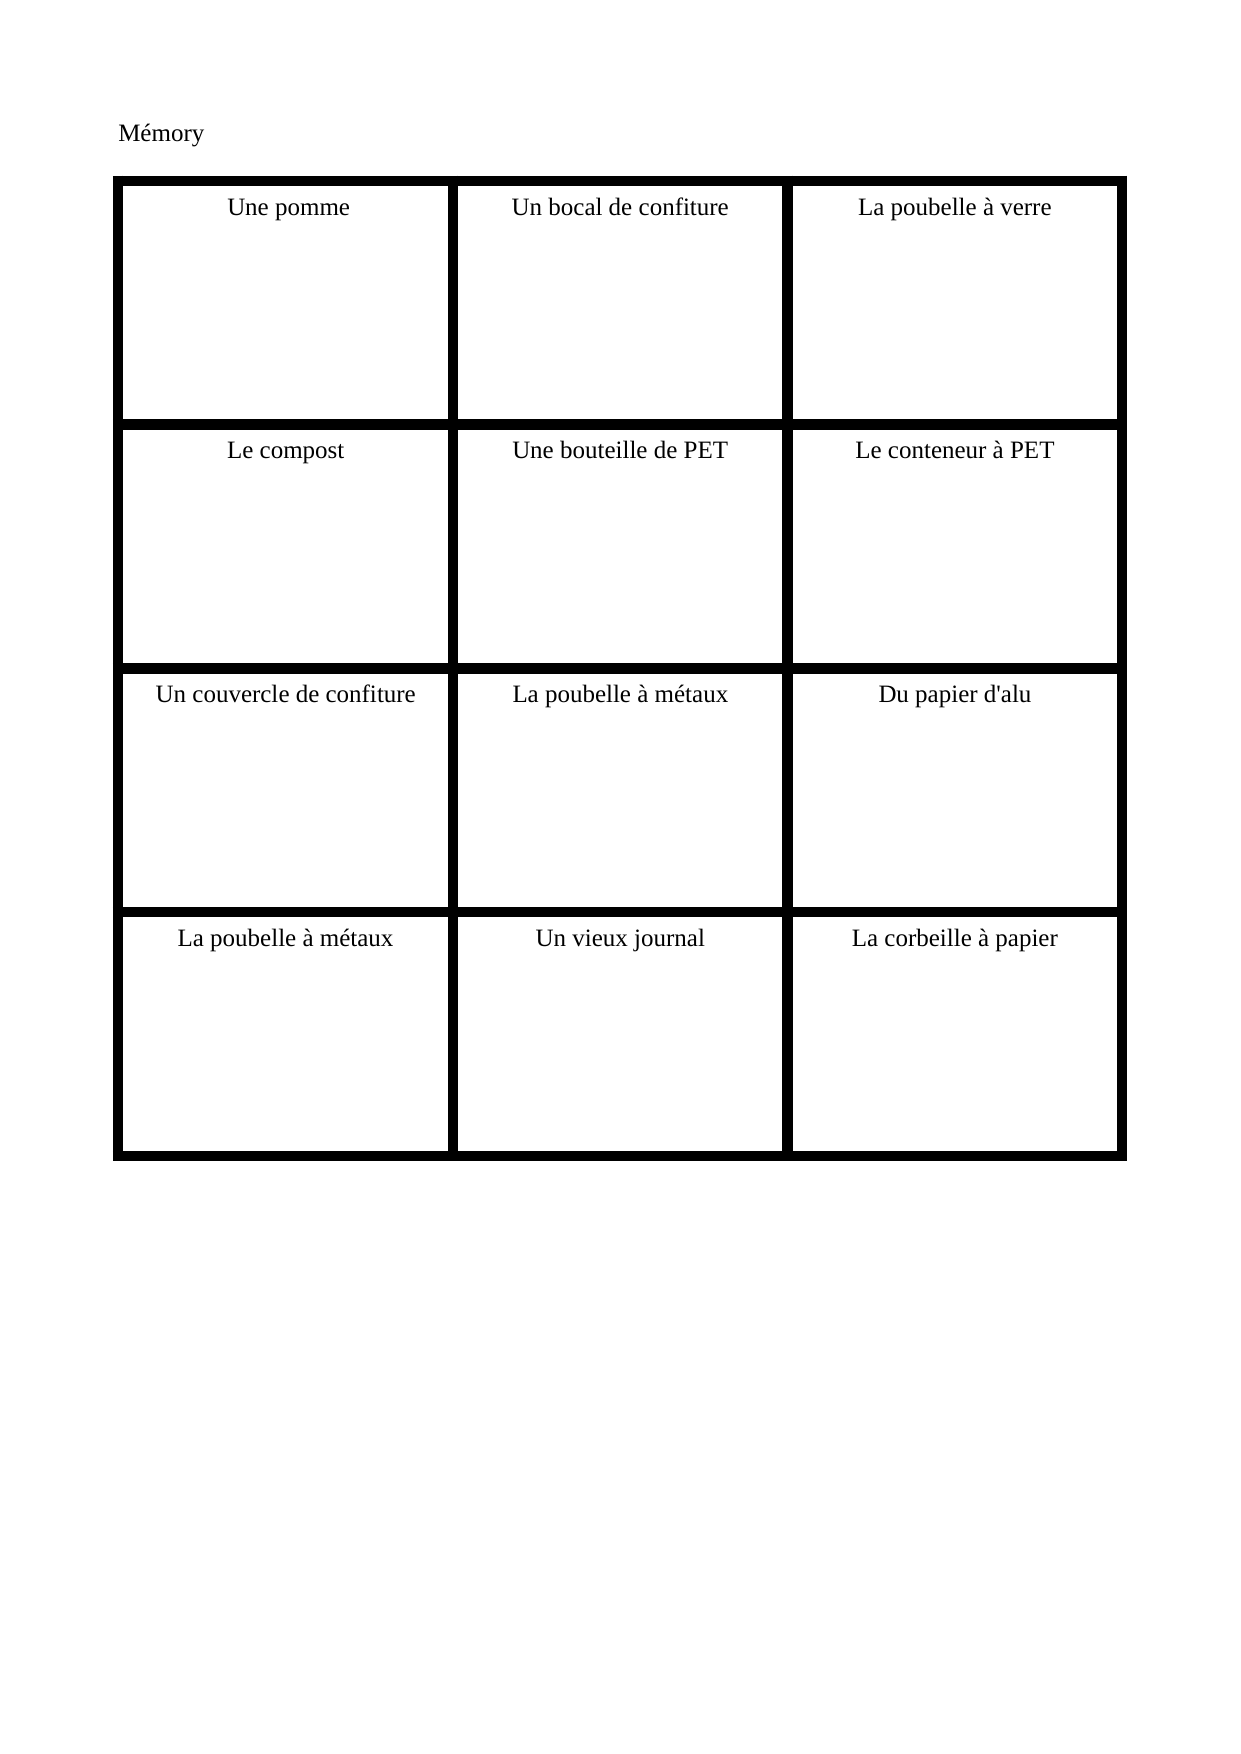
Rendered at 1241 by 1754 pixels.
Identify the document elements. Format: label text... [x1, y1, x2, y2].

table_cell Une bouteille de PET [458, 430, 782, 663]
table_cell Un vieux journal [458, 917, 782, 1151]
table_cell Un couvercle de confiture [123, 674, 448, 907]
table_cell La corbeille à papier [793, 917, 1117, 1151]
text Mémory [118, 118, 1122, 147]
table_header Une pomme [123, 186, 448, 419]
table_cell Du papier d'alu [793, 674, 1117, 907]
table_cell Le conteneur à PET [793, 430, 1117, 663]
table_cell La poubelle à métaux [123, 917, 448, 1151]
table_cell La poubelle à métaux [458, 674, 782, 907]
table_header Un bocal de confiture [458, 186, 782, 419]
table_cell Le compost [123, 430, 448, 663]
table_header La poubelle à verre [793, 186, 1117, 419]
